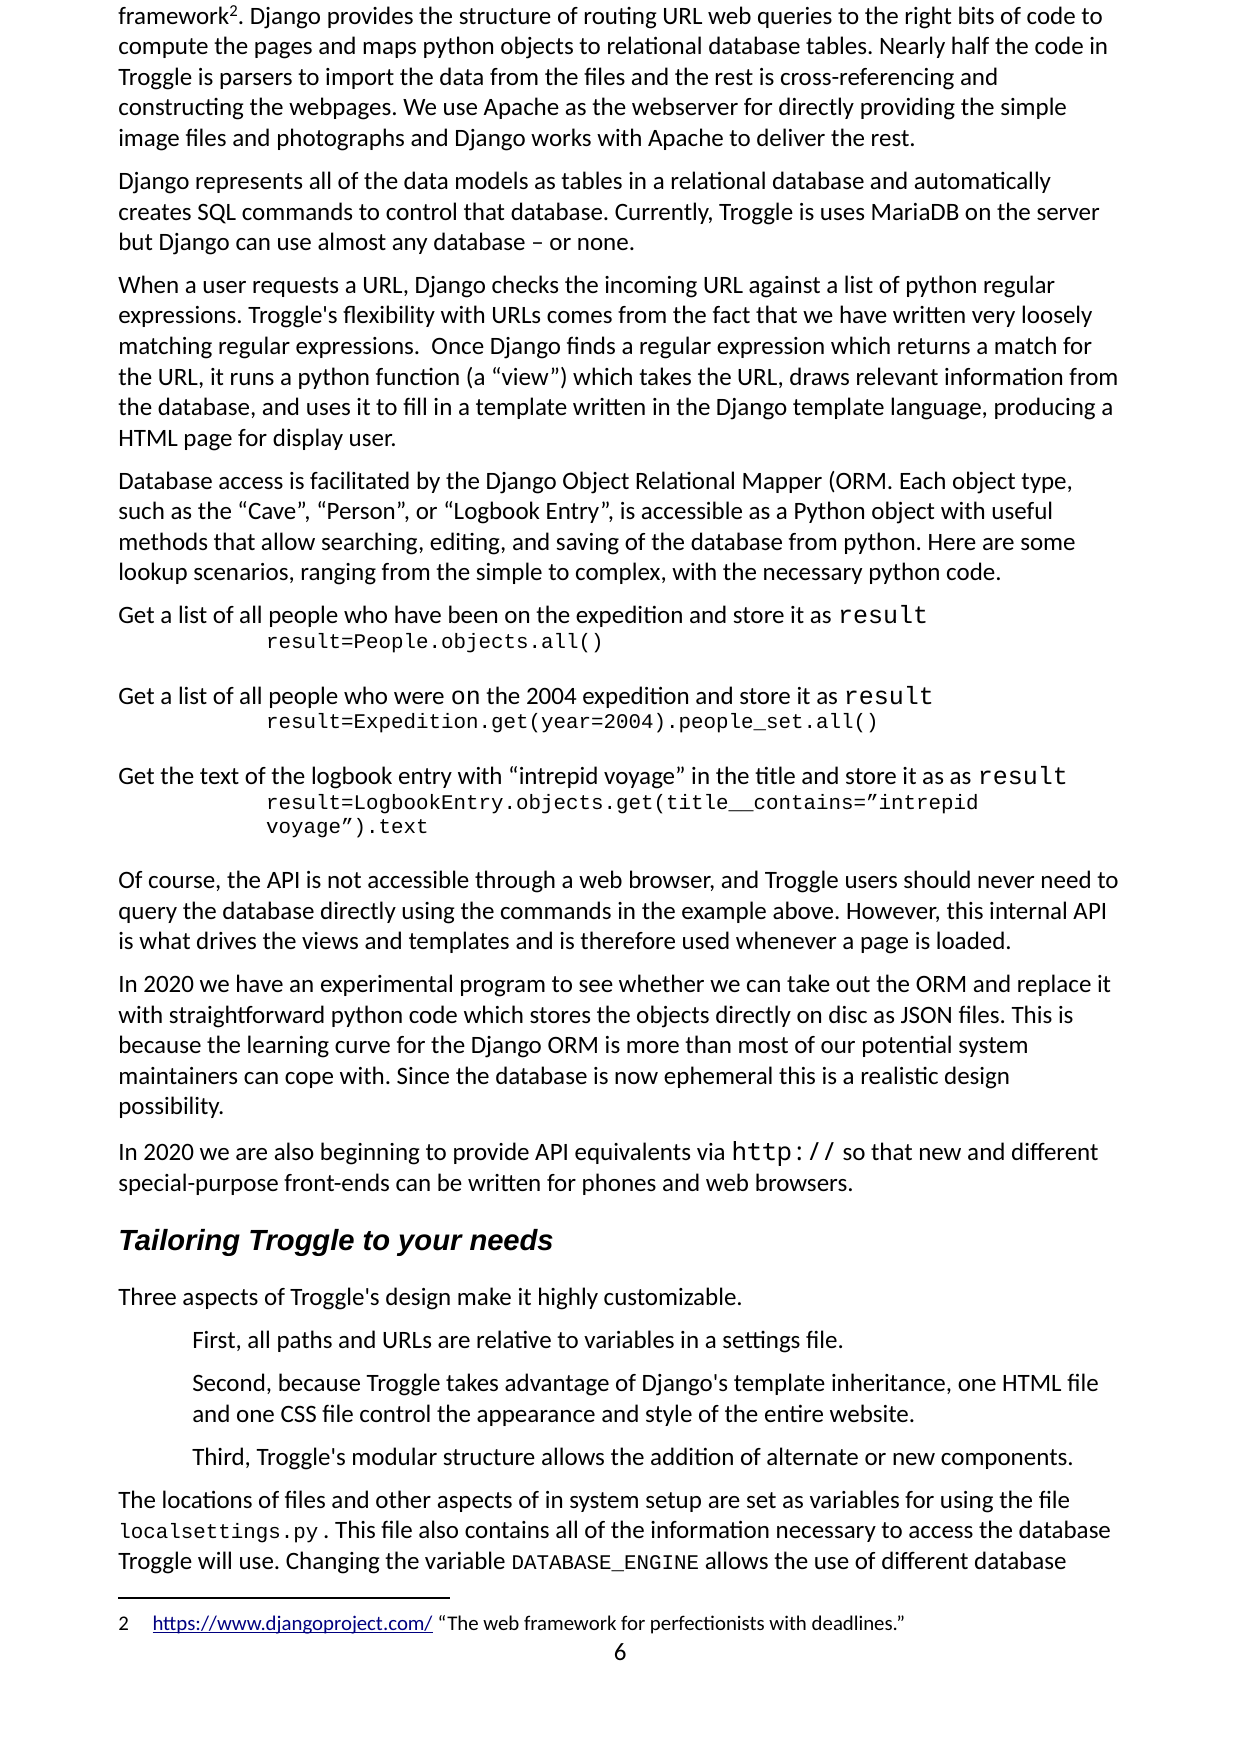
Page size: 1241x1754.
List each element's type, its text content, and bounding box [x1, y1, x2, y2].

text result=People.objects.all() [266, 631, 1122, 655]
text Database access is facilitated by the Django Object Relational Mapper (ORM. Each object type, such as the “Cave”, “Person”, or “Logbook Entry”, is accessible as a Python object with useful methods that allow searching, editing, and saving of the database from python. Here are some lookup scenarios, ranging from the simple to complex, with the necessary python code. [118, 465, 1122, 587]
text Three aspects of Troggle's design make it highly customizable. [118, 1282, 1122, 1312]
text result=LogbookEntry.objects.get(title__contains=”intrepid voyage”).text [266, 792, 1122, 839]
text https://www.djangoproject.com/ “The web framework for perfectionists with deadlines.” [118, 1610, 1122, 1636]
text Django represents all of the data models as tables in a relational database and automatically creates SQL commands to control that database. Currently, Troggle is uses MariaDB on the server but Django can use almost any database – or none. [118, 165, 1122, 257]
text When a user requests a URL, Django checks the incoming URL against a list of python regular expressions. Troggle's flexibility with URLs comes from the fact that we have written very loosely matching regular expressions. Once Django finds a regular expression which returns a match for the URL, it runs a python function (a “view”) which takes the URL, draws relevant information from the database, and uses it to fill in a template written in the Django template language, producing a HTML page for display user. [118, 269, 1122, 452]
text Get a list of all people who were on the 2004 expedition and store it as result [118, 680, 1122, 712]
text Third, Troggle's modular structure allows the addition of alternate or new components. [192, 1441, 1122, 1472]
text What makes all of this magic possible? Troggle is programmed in python and built using the Django framework. Django provides the structure of routing URL web queries to the right bits of code to compute the pages and maps python objects to relational database tables. Nearly half the code in Troggle is parsers to import the data from the files and the rest is cross-referencing and constructing the webpages. We use Apache as the webserver for directly providing the simple image files and photographs and Django works with Apache to deliver the rest. [118, 0, 1122, 153]
text The locations of files and other aspects of in system setup are set as variables for using the file localsettings.py . This file also contains all of the information necessary to access the database Troggle will use. Changing the variable DATABASE_ENGINE allows the use of different database [118, 1484, 1122, 1576]
text Get a list of all people who have been on the expedition and store it as result [118, 599, 1122, 631]
text First, all paths and URLs are relative to variables in a settings file. [192, 1324, 1122, 1355]
text Of course, the API is not accessible through a web browser, and Troggle users should never need to query the database directly using the commands in the example above. However, this internal API is what drives the views and templates and is therefore used whenever a page is loaded. [118, 864, 1122, 956]
text Second, because Troggle takes advantage of Django's template inheritance, one HTML file and one CSS file control the appearance and style of the entire website. [192, 1368, 1122, 1429]
text In 2020 we are also beginning to provide API equivalents via http:// so that new and different special-purpose front-ends can be written for phones and web browsers. [118, 1133, 1122, 1198]
text In 2020 we have an experimental program to see whether we can take out the ORM and replace it with straightforward python code which stores the objects directly on disc as JSON files. This is because the learning curve for the Django ORM is more than most of our potential system maintainers can cope with. Since the database is now ephemeral this is a realistic design possibility. [118, 968, 1122, 1121]
text result=Expedition.get(year=2004).people_set.all() [266, 712, 1122, 735]
subtitle Tailoring Troggle to your needs [118, 1223, 1122, 1257]
text Get the text of the logbook entry with “intrepid voyage” in the title and store it as as result [118, 760, 1122, 792]
